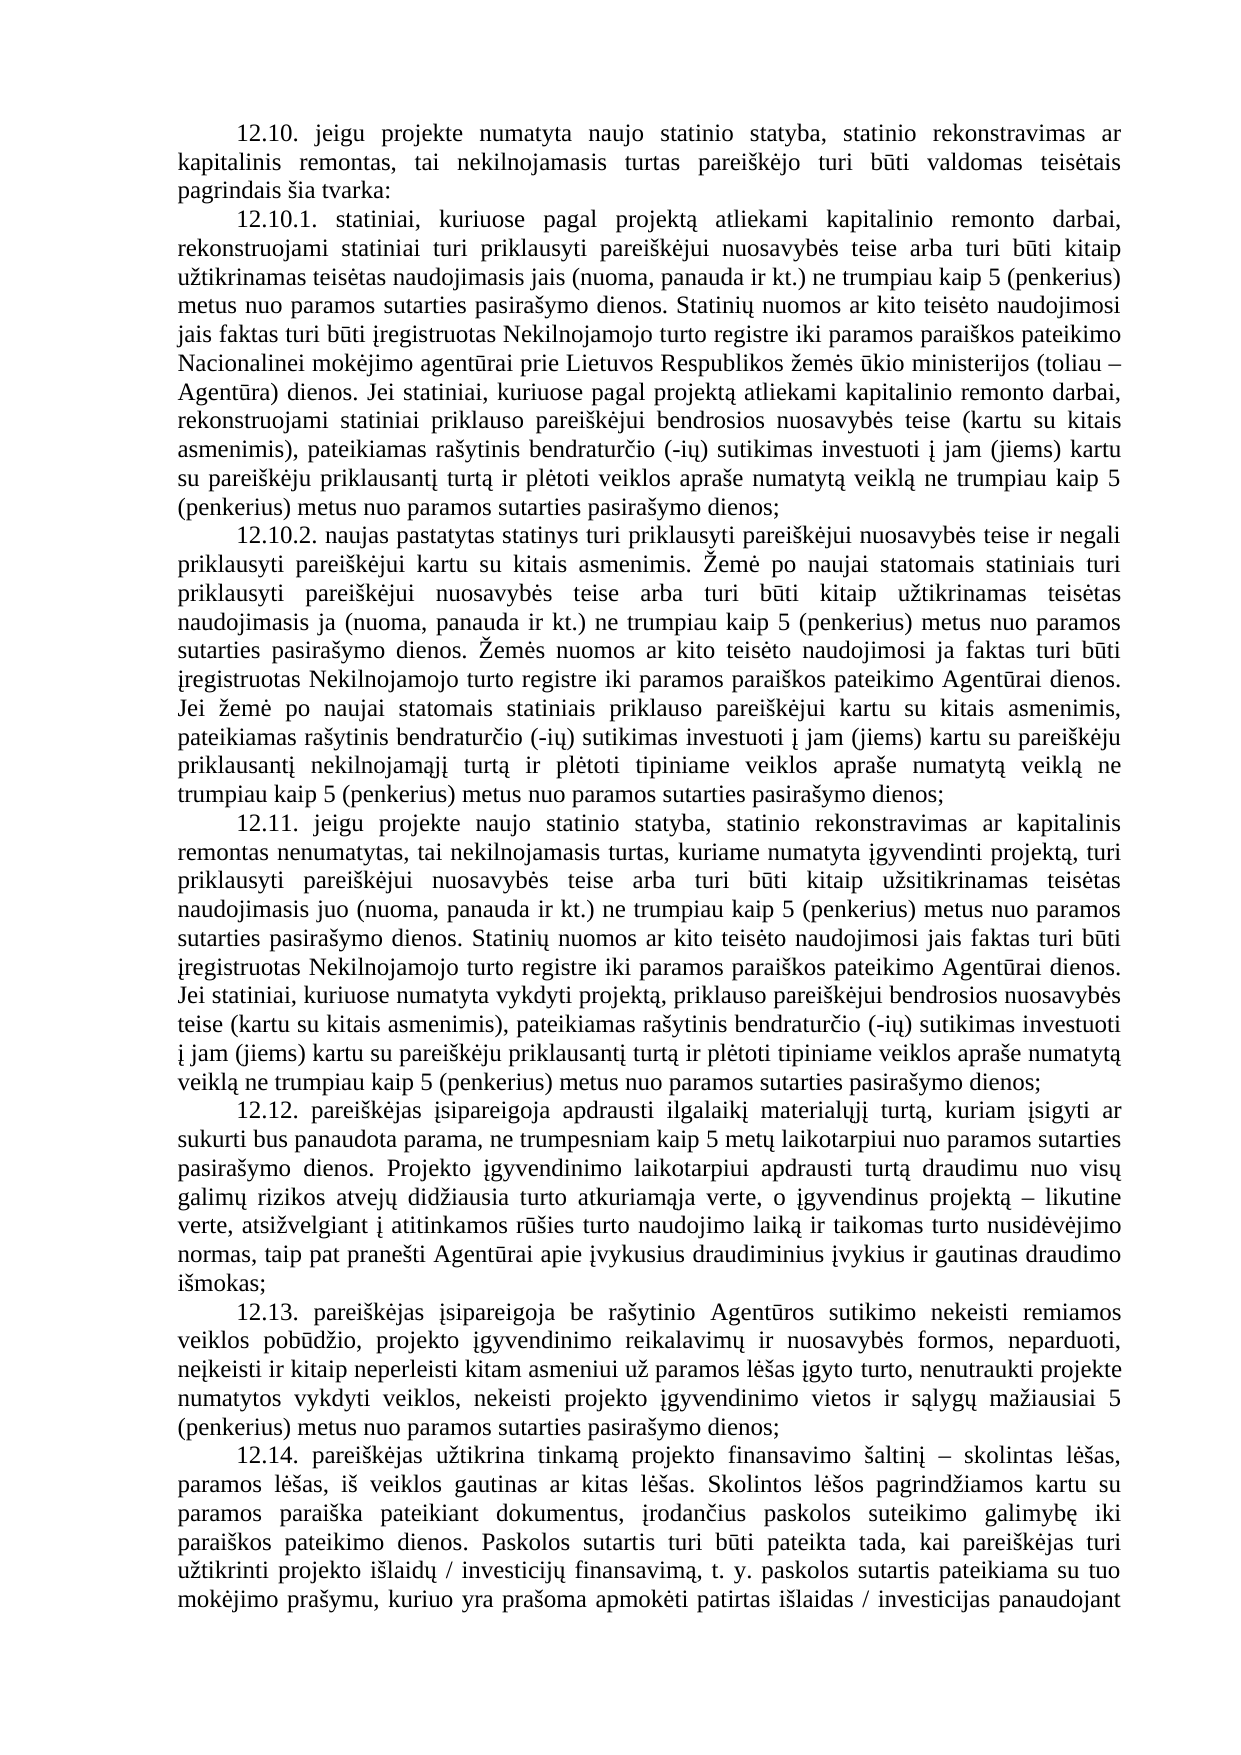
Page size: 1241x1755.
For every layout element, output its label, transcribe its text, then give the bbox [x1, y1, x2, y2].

text 12.10. jeigu projekte numatyta naujo statinio statyba, statinio rekonstravimas ar kapitalinis remontas, tai nekilnojamasis turtas pareiškėjo turi būti valdomas teisėtais pagrindais šia tvarka: [177, 118, 1122, 204]
text 12.10.2. naujas pastatytas statinys turi priklausyti pareiškėjui nuosavybės teise ir negali priklausyti pareiškėjui kartu su kitais asmenimis. Žemė po naujai statomais statiniais turi priklausyti pareiškėjui nuosavybės teise arba turi būti kitaip užtikrinamas teisėtas naudojimasis ja (nuoma, panauda ir kt.) ne trumpiau kaip 5 (penkerius) metus nuo paramos sutarties pasirašymo dienos. Žemės nuomos ar kito teisėto naudojimosi ja faktas turi būti įregistruotas Nekilnojamojo turto registre iki paramos paraiškos pateikimo Agentūrai dienos. Jei žemė po naujai statomais statiniais priklauso pareiškėjui kartu su kitais asmenimis, pateikiamas rašytinis bendraturčio (-ių) sutikimas investuoti į jam (jiems) kartu su pareiškėju priklausantį nekilnojamąjį turtą ir plėtoti tipiniame veiklos apraše numatytą veiklą ne trumpiau kaip 5 (penkerius) metus nuo paramos sutarties pasirašymo dienos; [177, 521, 1122, 808]
text 12.12. pareiškėjas įsipareigoja apdrausti ilgalaikį materialųjį turtą, kuriam įsigyti ar sukurti bus panaudota parama, ne trumpesniam kaip 5 metų laikotarpiui nuo paramos sutarties pasirašymo dienos. Projekto įgyvendinimo laikotarpiui apdrausti turtą draudimu nuo visų galimų rizikos atvejų didžiausia turto atkuriamąja verte, o įgyvendinus projektą – likutine verte, atsižvelgiant į atitinkamos rūšies turto naudojimo laiką ir taikomas turto nusidėvėjimo normas, taip pat pranešti Agentūrai apie įvykusius draudiminius įvykius ir gautinas draudimo išmokas; [177, 1096, 1122, 1297]
text 12.13. pareiškėjas įsipareigoja be rašytinio Agentūros sutikimo nekeisti remiamos veiklos pobūdžio, projekto įgyvendinimo reikalavimų ir nuosavybės formos, neparduoti, neįkeisti ir kitaip neperleisti kitam asmeniui už paramos lėšas įgyto turto, nenutraukti projekte numatytos vykdyti veiklos, nekeisti projekto įgyvendinimo vietos ir sąlygų mažiausiai 5 (penkerius) metus nuo paramos sutarties pasirašymo dienos; [177, 1297, 1122, 1441]
text 12.11. jeigu projekte naujo statinio statyba, statinio rekonstravimas ar kapitalinis remontas nenumatytas, tai nekilnojamasis turtas, kuriame numatyta įgyvendinti projektą, turi priklausyti pareiškėjui nuosavybės teise arba turi būti kitaip užsitikrinamas teisėtas naudojimasis juo (nuoma, panauda ir kt.) ne trumpiau kaip 5 (penkerius) metus nuo paramos sutarties pasirašymo dienos. Statinių nuomos ar kito teisėto naudojimosi jais faktas turi būti įregistruotas Nekilnojamojo turto registre iki paramos paraiškos pateikimo Agentūrai dienos. Jei statiniai, kuriuose numatyta vykdyti projektą, priklauso pareiškėjui bendrosios nuosavybės teise (kartu su kitais asmenimis), pateikiamas rašytinis bendraturčio (-ių) sutikimas investuoti į jam (jiems) kartu su pareiškėju priklausantį turtą ir plėtoti tipiniame veiklos apraše numatytą veiklą ne trumpiau kaip 5 (penkerius) metus nuo paramos sutarties pasirašymo dienos; [177, 808, 1122, 1096]
text 12.10.1. statiniai, kuriuose pagal projektą atliekami kapitalinio remonto darbai, rekonstruojami statiniai turi priklausyti pareiškėjui nuosavybės teise arba turi būti kitaip užtikrinamas teisėtas naudojimasis jais (nuoma, panauda ir kt.) ne trumpiau kaip 5 (penkerius) metus nuo paramos sutarties pasirašymo dienos. Statinių nuomos ar kito teisėto naudojimosi jais faktas turi būti įregistruotas Nekilnojamojo turto registre iki paramos paraiškos pateikimo Nacionalinei mokėjimo agentūrai prie Lietuvos Respublikos žemės ūkio ministerijos (toliau – Agentūra) dienos. Jei statiniai, kuriuose pagal projektą atliekami kapitalinio remonto darbai, rekonstruojami statiniai priklauso pareiškėjui bendrosios nuosavybės teise (kartu su kitais asmenimis), pateikiamas rašytinis bendraturčio (-ių) sutikimas investuoti į jam (jiems) kartu su pareiškėju priklausantį turtą ir plėtoti veiklos apraše numatytą veiklą ne trumpiau kaip 5 (penkerius) metus nuo paramos sutarties pasirašymo dienos; [177, 204, 1122, 521]
text 12.14. pareiškėjas užtikrina tinkamą projekto finansavimo šaltinį – skolintas lėšas, paramos lėšas, iš veiklos gautinas ar kitas lėšas. Skolintos lėšos pagrindžiamos kartu su paramos paraiška pateikiant dokumentus, įrodančius paskolos suteikimo galimybę iki paraiškos pateikimo dienos. Paskolos sutartis turi būti pateikta tada, kai pareiškėjas turi užtikrinti projekto išlaidų / investicijų finansavimą, t. y. paskolos sutartis pateikiama su tuo mokėjimo prašymu, kuriuo yra prašoma apmokėti patirtas išlaidas / investicijas panaudojant [177, 1441, 1122, 1613]
